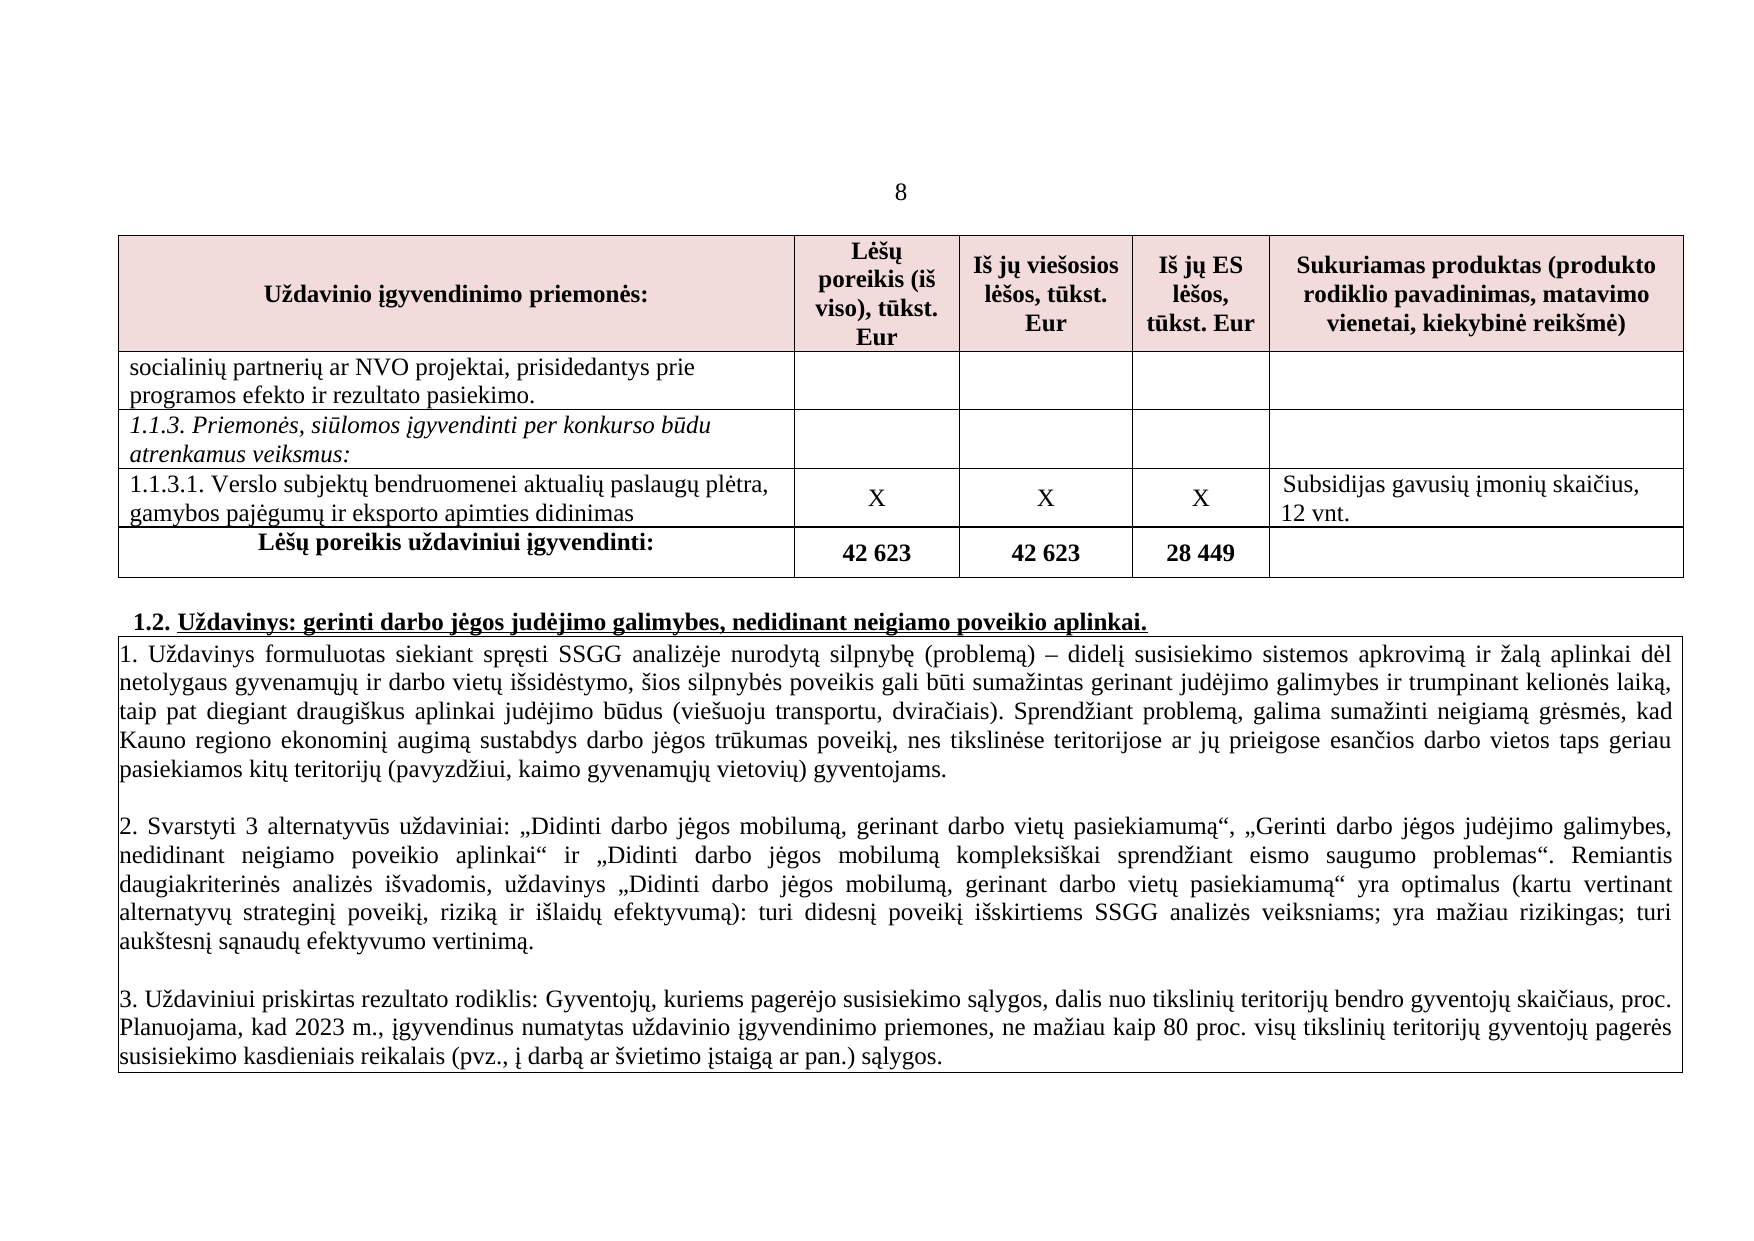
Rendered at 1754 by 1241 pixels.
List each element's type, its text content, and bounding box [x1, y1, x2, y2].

table_cell [795, 410, 959, 468]
table_cell [960, 410, 1132, 468]
table_cell Subsidijas gavusių įmonių skaičius, 12 vnt. [1270, 469, 1683, 526]
table_cell [1270, 528, 1683, 577]
table_cell X [1133, 469, 1269, 526]
table_cell Lėšų poreikis uždaviniui įgyvendinti: [119, 528, 794, 577]
table_cell [795, 352, 959, 409]
text 2. Svarstyti 3 alternatyvūs uždaviniai: „Didinti darbo jėgos mobilumą, gerinant darbo vietų pasiekiamumą“, „Gerinti darbo jėgos judėjimo galimybes, nedidinant neigiamo poveikio aplinkai“ ir „Didinti darbo jėgos mobilumą kompleksiškai sprendžiant eismo saugumo problemas“. Remiantis daugiakriterinės analizės išvadomis, uždavinys „Didinti darbo jėgos mobilumą, gerinant darbo vietų pasiekiamumą“ yra optimalus (kartu vertinant alternatyvų strateginį poveikį, riziką ir išlaidų efektyvumą): turi didesnį poveikį išskirtiems SSGG analizės veiksniams; yra mažiau rizikingas; turi aukštesnį sąnaudų efektyvumo vertinimą. [119, 808, 1682, 955]
table_cell 42 623 [795, 528, 959, 577]
text 1. Uždavinys formuluotas siekiant spręsti SSGG analizėje nurodytą silpnybę (problemą) – didelį susisiekimo sistemos apkrovimą ir žalą aplinkai dėl netolygaus gyvenamųjų ir darbo vietų išsidėstymo, šios silpnybės poveikis gali būti sumažintas gerinant judėjimo galimybes ir trumpinant kelionės laiką, taip pat diegiant draugiškus aplinkai judėjimo būdus (viešuoju transportu, dviračiais). Sprendžiant problemą, galima sumažinti neigiamą grėsmės, kad Kauno regiono ekonominį augimą sustabdys darbo jėgos trūkumas poveikį, nes tikslinėse teritorijose ar jų prieigose esančios darbo vietos taps geriau pasiekiamos kitų teritorijų (pavyzdžiui, kaimo gyvenamųjų vietovių) gyventojams. [119, 637, 1682, 782]
table_header Uždavinio įgyvendinimo priemonės: [119, 236, 794, 351]
table_header Lėšų poreikis (iš viso), tūkst. Eur [795, 236, 959, 351]
table_cell socialinių partnerių ar NVO projektai, prisidedantys prie programos efekto ir rezultato pasiekimo. [119, 352, 794, 409]
table_cell [1133, 352, 1269, 409]
table_cell 1.1.3.1. Verslo subjektų bendruomenei aktualių paslaugų plėtra, gamybos pajėgumų ir eksporto apimties didinimas [119, 469, 794, 526]
text 1.2. Uždavinys: gerinti darbo jėgos judėjimo galimybes, nedidinant neigiamo poveikio aplinkai. [133, 607, 1683, 636]
table_cell X [795, 469, 959, 526]
table_header Iš jų ES lėšos, tūkst. Eur [1133, 236, 1269, 351]
table_cell 1.1.3. Priemonės, siūlomos įgyvendinti per konkurso būdu atrenkamus veiksmus: [119, 410, 794, 468]
table_cell 42 623 [960, 528, 1132, 577]
text 3. Uždaviniui priskirtas rezultato rodiklis: Gyventojų, kuriems pagerėjo susisiekimo sąlygos, dalis nuo tikslinių teritorijų bendro gyventojų skaičiaus, proc. Planuojama, kad 2023 m., įgyvendinus numatytas uždavinio įgyvendinimo priemones, ne mažiau kaip 80 proc. visų tikslinių teritorijų gyventojų pagerės susisiekimo kasdieniais reikalais (pvz., į darbą ar švietimo įstaigą ar pan.) sąlygos. [119, 981, 1682, 1072]
table_cell [960, 352, 1132, 409]
table_cell 28 449 [1133, 528, 1269, 577]
table_cell X [960, 469, 1132, 526]
table_cell [1133, 410, 1269, 468]
table_cell [1270, 410, 1683, 468]
table_header Iš jų viešosios lėšos, tūkst. Eur [960, 236, 1132, 351]
table_header Sukuriamas produktas (produkto rodiklio pavadinimas, matavimo vienetai, kiekybinė reikšmė) [1270, 236, 1683, 351]
table_cell [1270, 352, 1683, 409]
